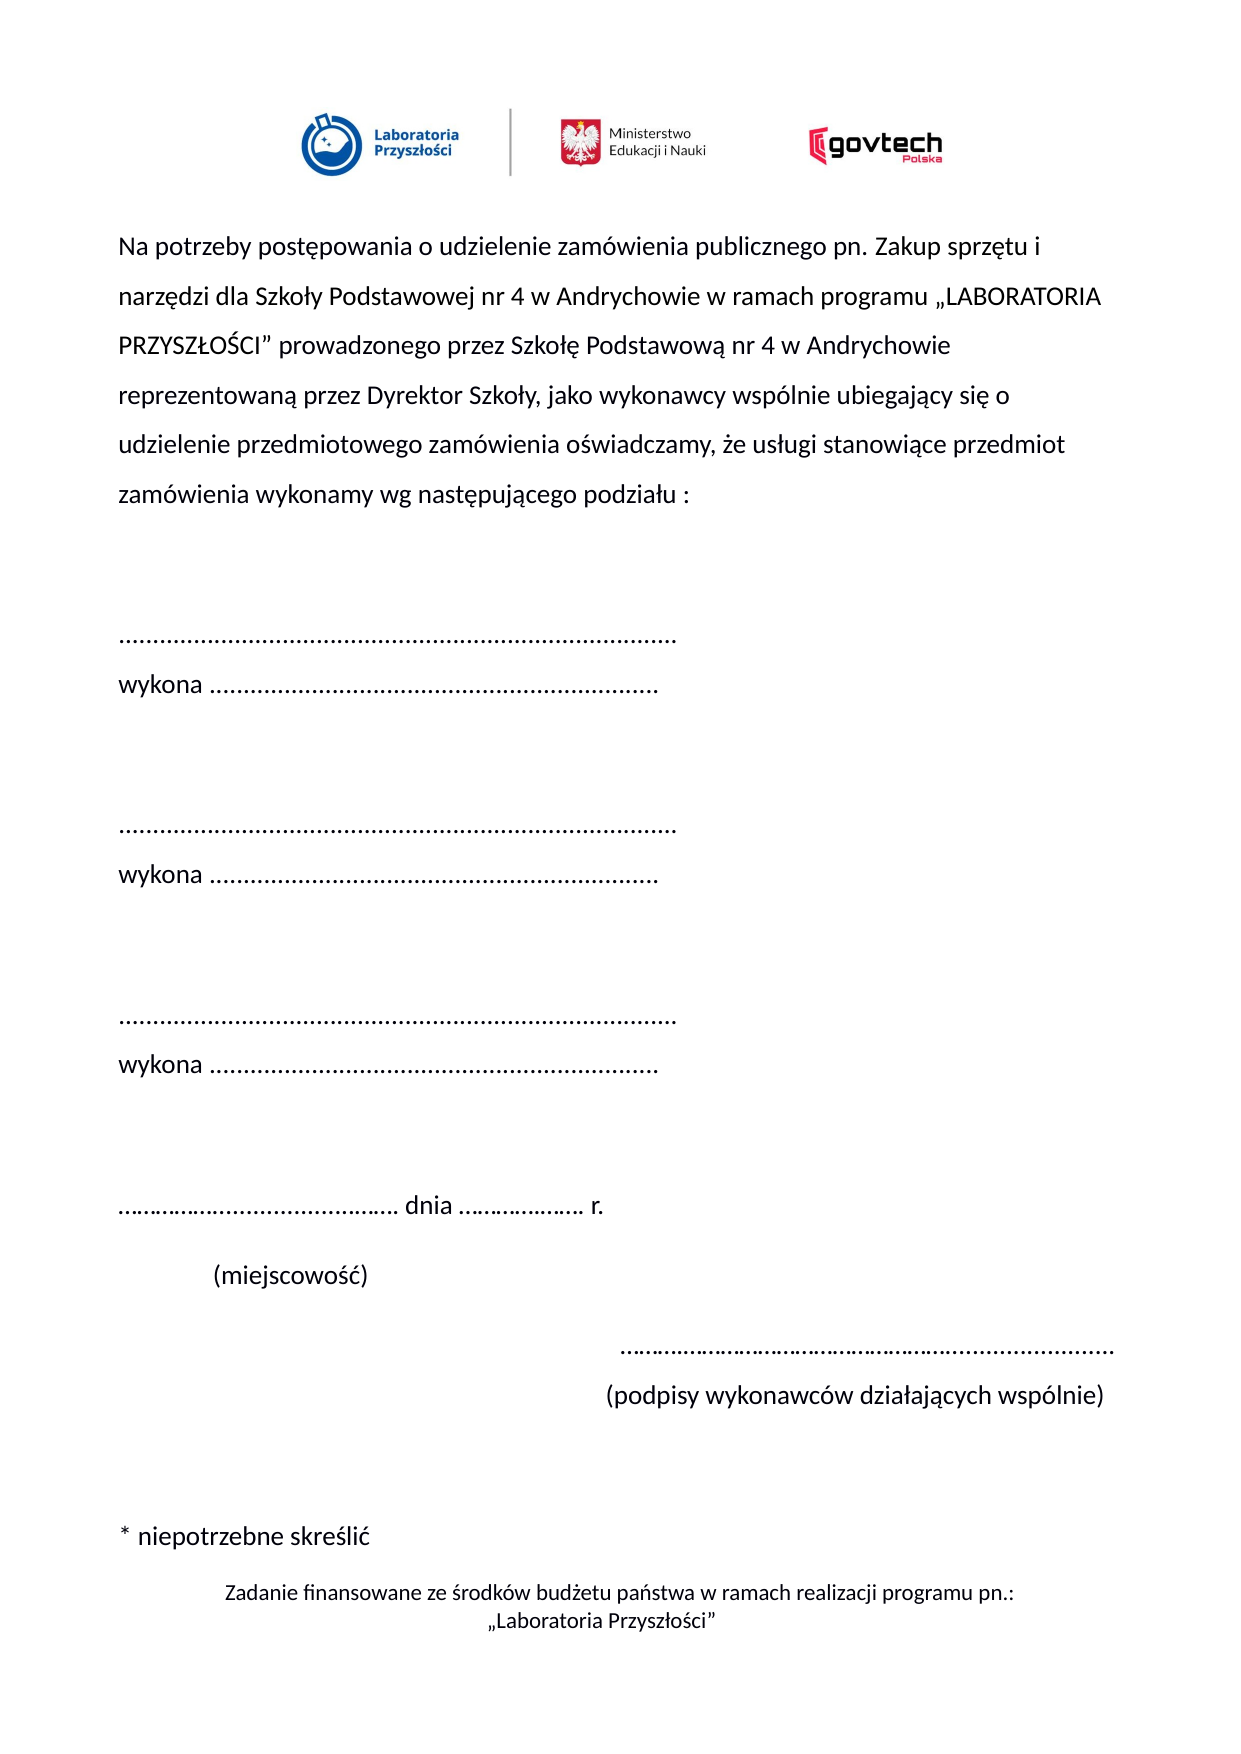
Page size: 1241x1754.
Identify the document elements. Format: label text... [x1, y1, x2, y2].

text Na potrzeby postępowania o udzielenie zamówienia publicznego pn. Zakup sprzętu i narzędzi dla Szkoły Podstawowej nr 4 w Andrychowie w ramach programu „LABORATORIA PRZYSZŁOŚCI” prowadzonego przez Szkołę Podstawową nr 4 w Andrychowie reprezentowaną przez Dyrektor Szkoły, jako wykonawcy wspólnie ubiegający się o udzielenie przedmiotowego zamówienia oświadczamy, że usługi stanowiące przedmiot zamówienia wykonamy wg następującego podziału : [118, 229, 1122, 510]
text ……….…………………………………….........................(podpisy wykonawców działających wspólnie) [605, 1328, 1122, 1411]
text * niepotrzebne skreślić [118, 1519, 1122, 1552]
picture [295, 107, 945, 181]
text .................................................................................. wykona .................................................................. [118, 618, 1122, 700]
text …………….....................……. dnia ………….……. r. [118, 1188, 1122, 1221]
text .................................................................................. wykona .................................................................. [118, 998, 1122, 1080]
text (miejscowość) [118, 1258, 1122, 1291]
text .................................................................................. wykona .................................................................. [118, 808, 1122, 890]
